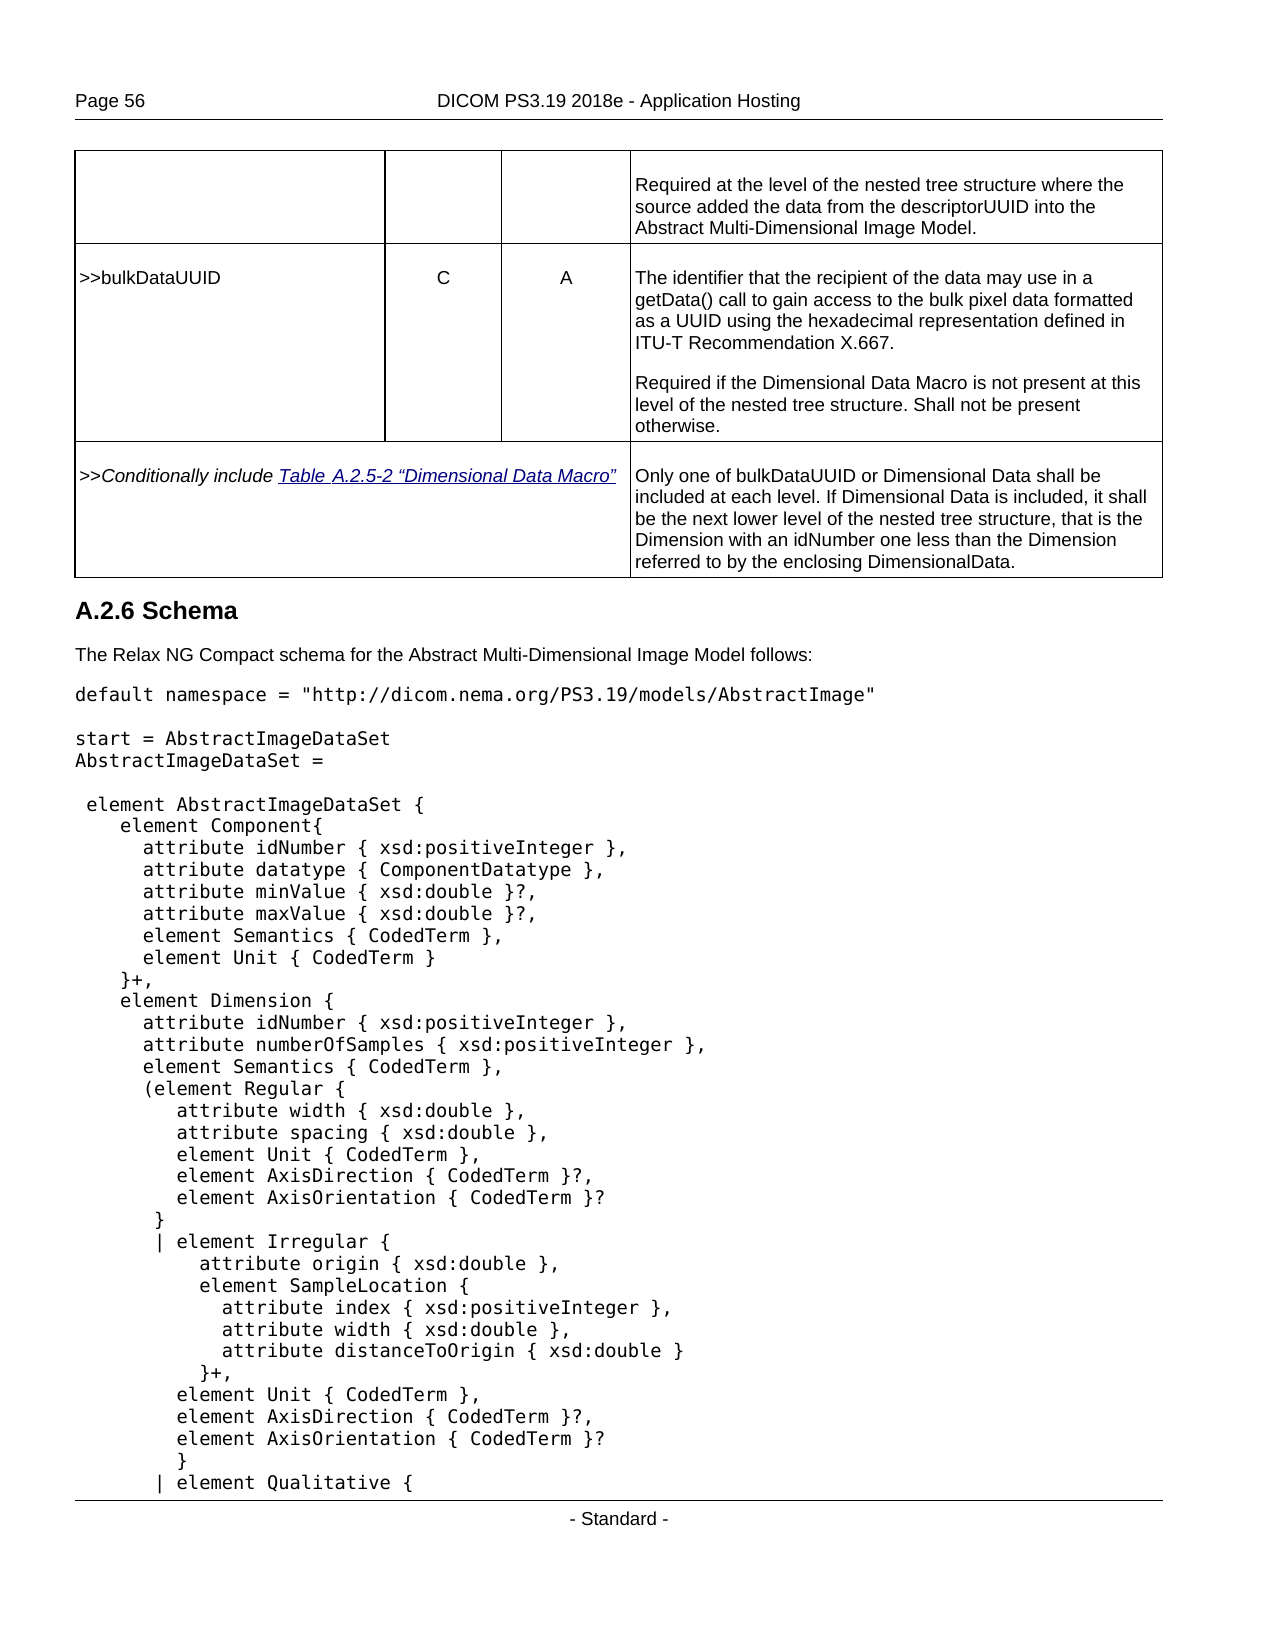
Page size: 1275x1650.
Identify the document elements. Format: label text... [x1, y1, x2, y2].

table_cell >>bulkDataUUID [76, 244, 384, 441]
table_cell A [502, 244, 630, 441]
table_cell The identifier that the recipient of the data may use in a getData() call to gain access to the bulk pixel data formatted as a UUID using the hexadecimal representation defined in ITU-T Recommendation X.667. Required if the Dimensional Data Macro is not present at this level of the nested tree structure. Shall not be present otherwise. [631, 244, 1162, 441]
text The Relax NG Compact schema for the Abstract Multi-Dimensional Image Model follows: [75, 644, 1162, 665]
table_cell [76, 151, 384, 243]
table_cell C [386, 244, 501, 441]
text default namespace = "http://dicom.nema.org/PS3.19/models/AbstractImage" start = AbstractImageDataSet AbstractImageDataSet = element AbstractImageDataSet { element Component{ attribute idNumber { xsd:positiveInteger }, attribute datatype { ComponentDatatype }, attribute minValue { xsd:double }?, attribute maxValue { xsd:double }?, element Semantics { CodedTerm }, element Unit { CodedTerm } }+, element Dimension { attribute idNumber { xsd:positiveInteger }, attribute numberOfSamples { xsd:positiveInteger }, element Semantics { CodedTerm }, (element Regular { attribute width { xsd:double }, attribute spacing { xsd:double }, element Unit { CodedTerm }, element AxisDirection { CodedTerm }?, element AxisOrientation { CodedTerm }? } | element Irregular { attribute origin { xsd:double }, element SampleLocation { attribute index { xsd:positiveInteger }, attribute width { xsd:double }, attribute distanceToOrigin { xsd:double } }+, element Unit { CodedTerm }, element AxisDirection { CodedTerm }?, element AxisOrientation { CodedTerm }? } | element Qualitative { [75, 684, 1162, 1493]
table_cell Required at the level of the nested tree structure where the source added the data from the descriptorUUID into the Abstract Multi-Dimensional Image Model. [631, 151, 1162, 243]
table_cell Only one of bulkDataUUID or Dimensional Data shall be included at each level. If Dimensional Data is included, it shall be the next lower level of the nested tree structure, that is the Dimension with an idNumber one less than the Dimension referred to by the enclosing DimensionalData. [631, 442, 1162, 577]
table_cell [386, 151, 501, 243]
table_cell >>Conditionally include Table A.2.5-2 “Dimensional Data Macro” [76, 442, 630, 577]
text A.2.6 Schema [75, 596, 1162, 625]
table_cell [502, 151, 630, 243]
